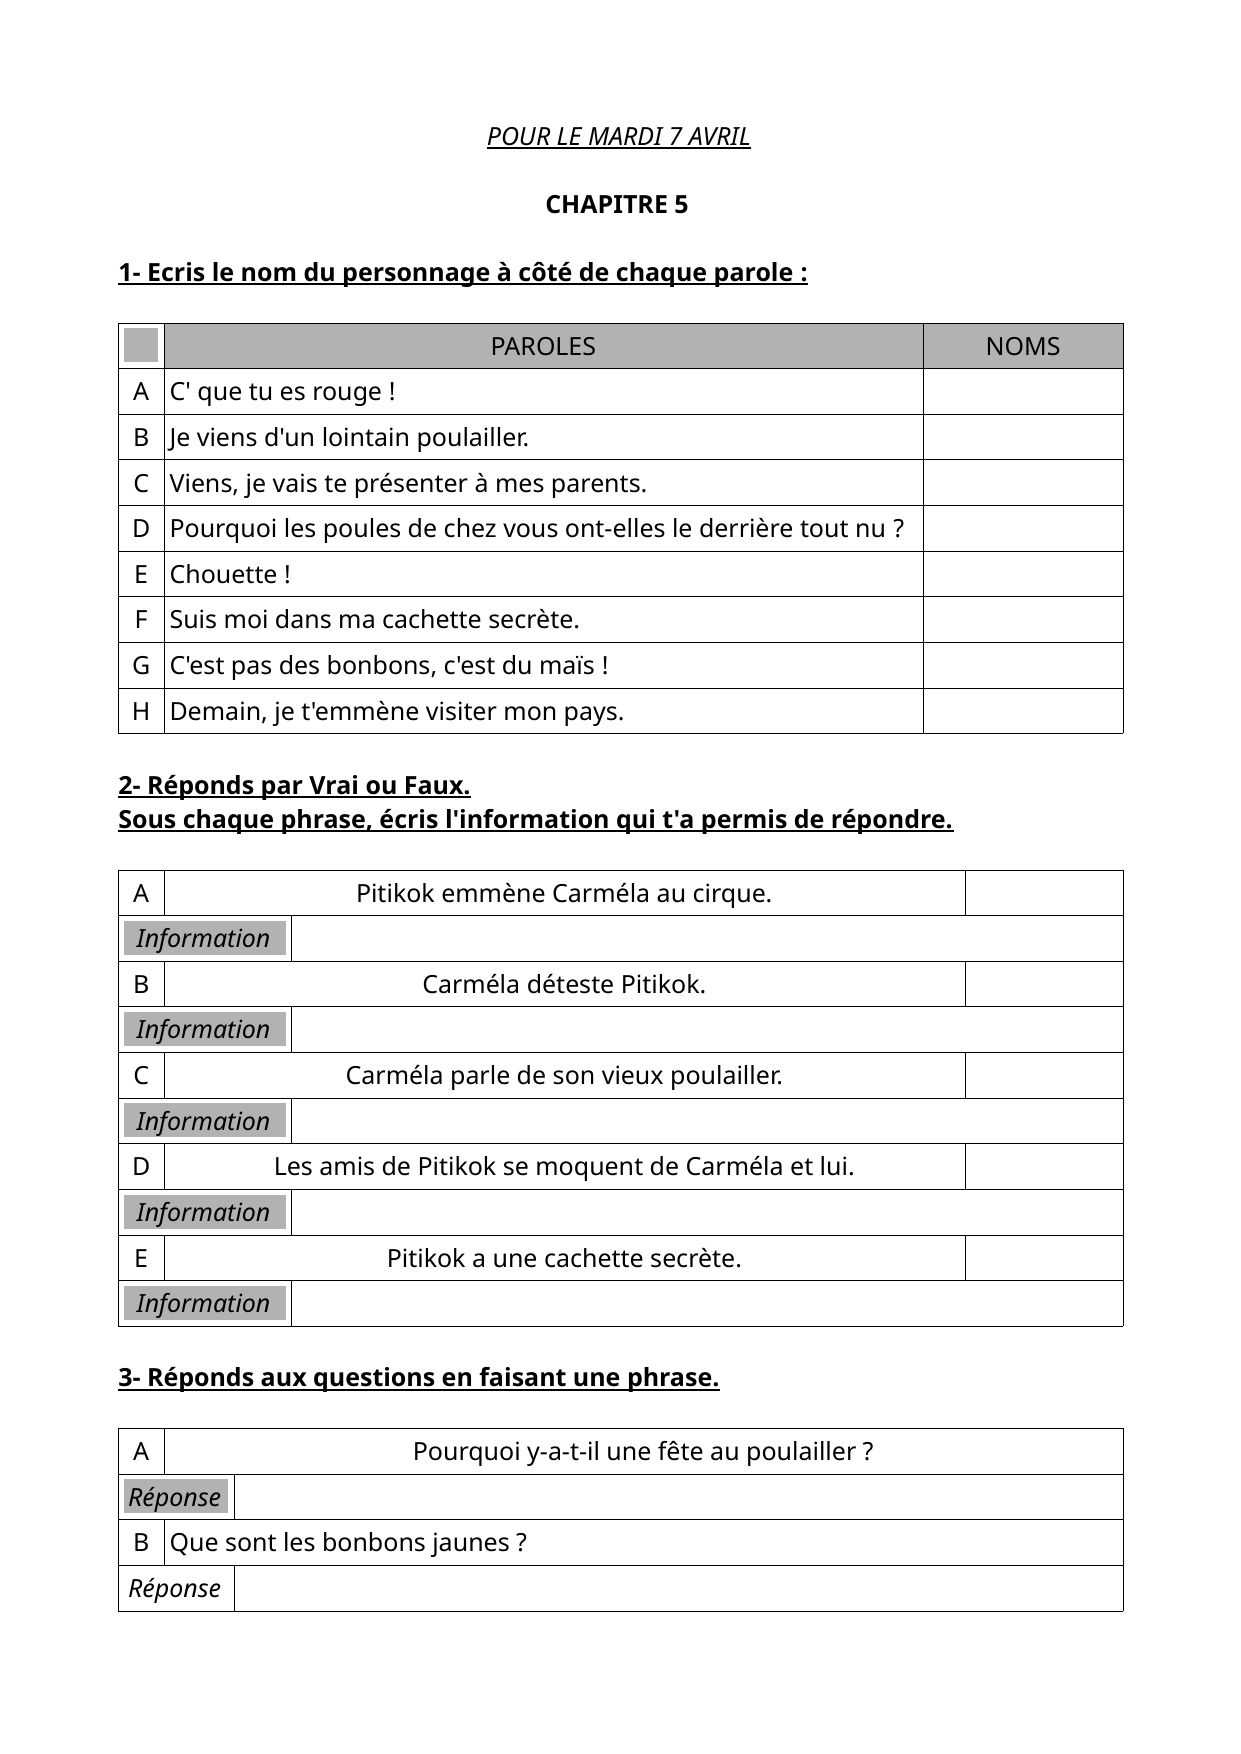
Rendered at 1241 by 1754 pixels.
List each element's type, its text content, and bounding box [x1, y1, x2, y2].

table_cell C'est pas des bonbons, c'est du maïs ! [165, 643, 923, 687]
table_header A [119, 871, 164, 915]
table_cell [966, 962, 1123, 1006]
table_cell A [119, 369, 164, 414]
table_cell [292, 1190, 1123, 1234]
table_cell [292, 1099, 1123, 1143]
table_cell Pourquoi les poules de chez vous ont-elles le derrière tout nu ? [165, 506, 923, 551]
table_cell D [119, 1144, 164, 1189]
table_cell [924, 369, 1123, 414]
table_cell [924, 506, 1123, 551]
table_cell C [119, 1053, 164, 1098]
table_header [119, 324, 164, 368]
table_cell [924, 415, 1123, 459]
table_cell [924, 552, 1123, 596]
table_cell E [119, 1236, 164, 1280]
table_cell Réponse [119, 1475, 234, 1519]
text 3- Réponds aux questions en faisant une phrase. [118, 1360, 1122, 1394]
table_cell Information [119, 1190, 291, 1234]
text CHAPITRE 5 [118, 186, 1122, 220]
table_cell Pitikok a une cachette secrète. [165, 1236, 965, 1280]
table_cell Je viens d'un lointain poulailler. [165, 415, 923, 459]
table_cell Suis moi dans ma cachette secrète. [165, 597, 923, 642]
table_cell [924, 643, 1123, 687]
table_cell G [119, 643, 164, 687]
table_cell [292, 1007, 1123, 1052]
table_cell C [119, 460, 164, 505]
table_cell [966, 1144, 1123, 1189]
table_cell [924, 597, 1123, 642]
table_cell Demain, je t'emmène visiter mon pays. [165, 689, 923, 733]
table_cell E [119, 552, 164, 596]
table_cell Réponse [119, 1566, 234, 1611]
table_cell Chouette ! [165, 552, 923, 596]
table_header Pitikok emmène Carméla au cirque. [165, 871, 965, 915]
table_header [966, 871, 1123, 915]
table_cell Information [119, 916, 291, 961]
table_cell [966, 1236, 1123, 1280]
table_cell Que sont les bonbons jaunes ? [165, 1520, 1123, 1565]
table_header PAROLES [165, 324, 923, 368]
table_cell [924, 689, 1123, 733]
table_cell H [119, 689, 164, 733]
table_cell D [119, 506, 164, 551]
table_cell [292, 1281, 1123, 1326]
text 1- Ecris le nom du personnage à côté de chaque parole : [118, 254, 1122, 288]
table_cell Information [119, 1007, 291, 1052]
table_cell [235, 1475, 1123, 1519]
table_cell F [119, 597, 164, 642]
table_cell B [119, 1520, 164, 1565]
table_header A [119, 1429, 164, 1474]
table_cell C' que tu es rouge ! [165, 369, 923, 414]
table_cell [924, 460, 1123, 505]
table_cell Information [119, 1281, 291, 1326]
text 2- Réponds par Vrai ou Faux. [118, 767, 1122, 801]
table_cell B [119, 415, 164, 459]
table_cell Viens, je vais te présenter à mes parents. [165, 460, 923, 505]
table_header NOMS [924, 324, 1123, 368]
table_cell [966, 1053, 1123, 1098]
table_cell Les amis de Pitikok se moquent de Carméla et lui. [165, 1144, 965, 1189]
text POUR LE MARDI 7 AVRIL [118, 118, 1122, 152]
table_cell B [119, 962, 164, 1006]
table_cell Carméla parle de son vieux poulailler. [165, 1053, 965, 1098]
text Sous chaque phrase, écris l'information qui t'a permis de répondre. [118, 801, 1122, 835]
table_cell [292, 916, 1123, 961]
table_cell Carméla déteste Pitikok. [165, 962, 965, 1006]
table_header Pourquoi y-a-t-il une fête au poulailler ? [165, 1429, 1123, 1474]
table_cell [235, 1566, 1123, 1611]
table_cell Information [119, 1099, 291, 1143]
